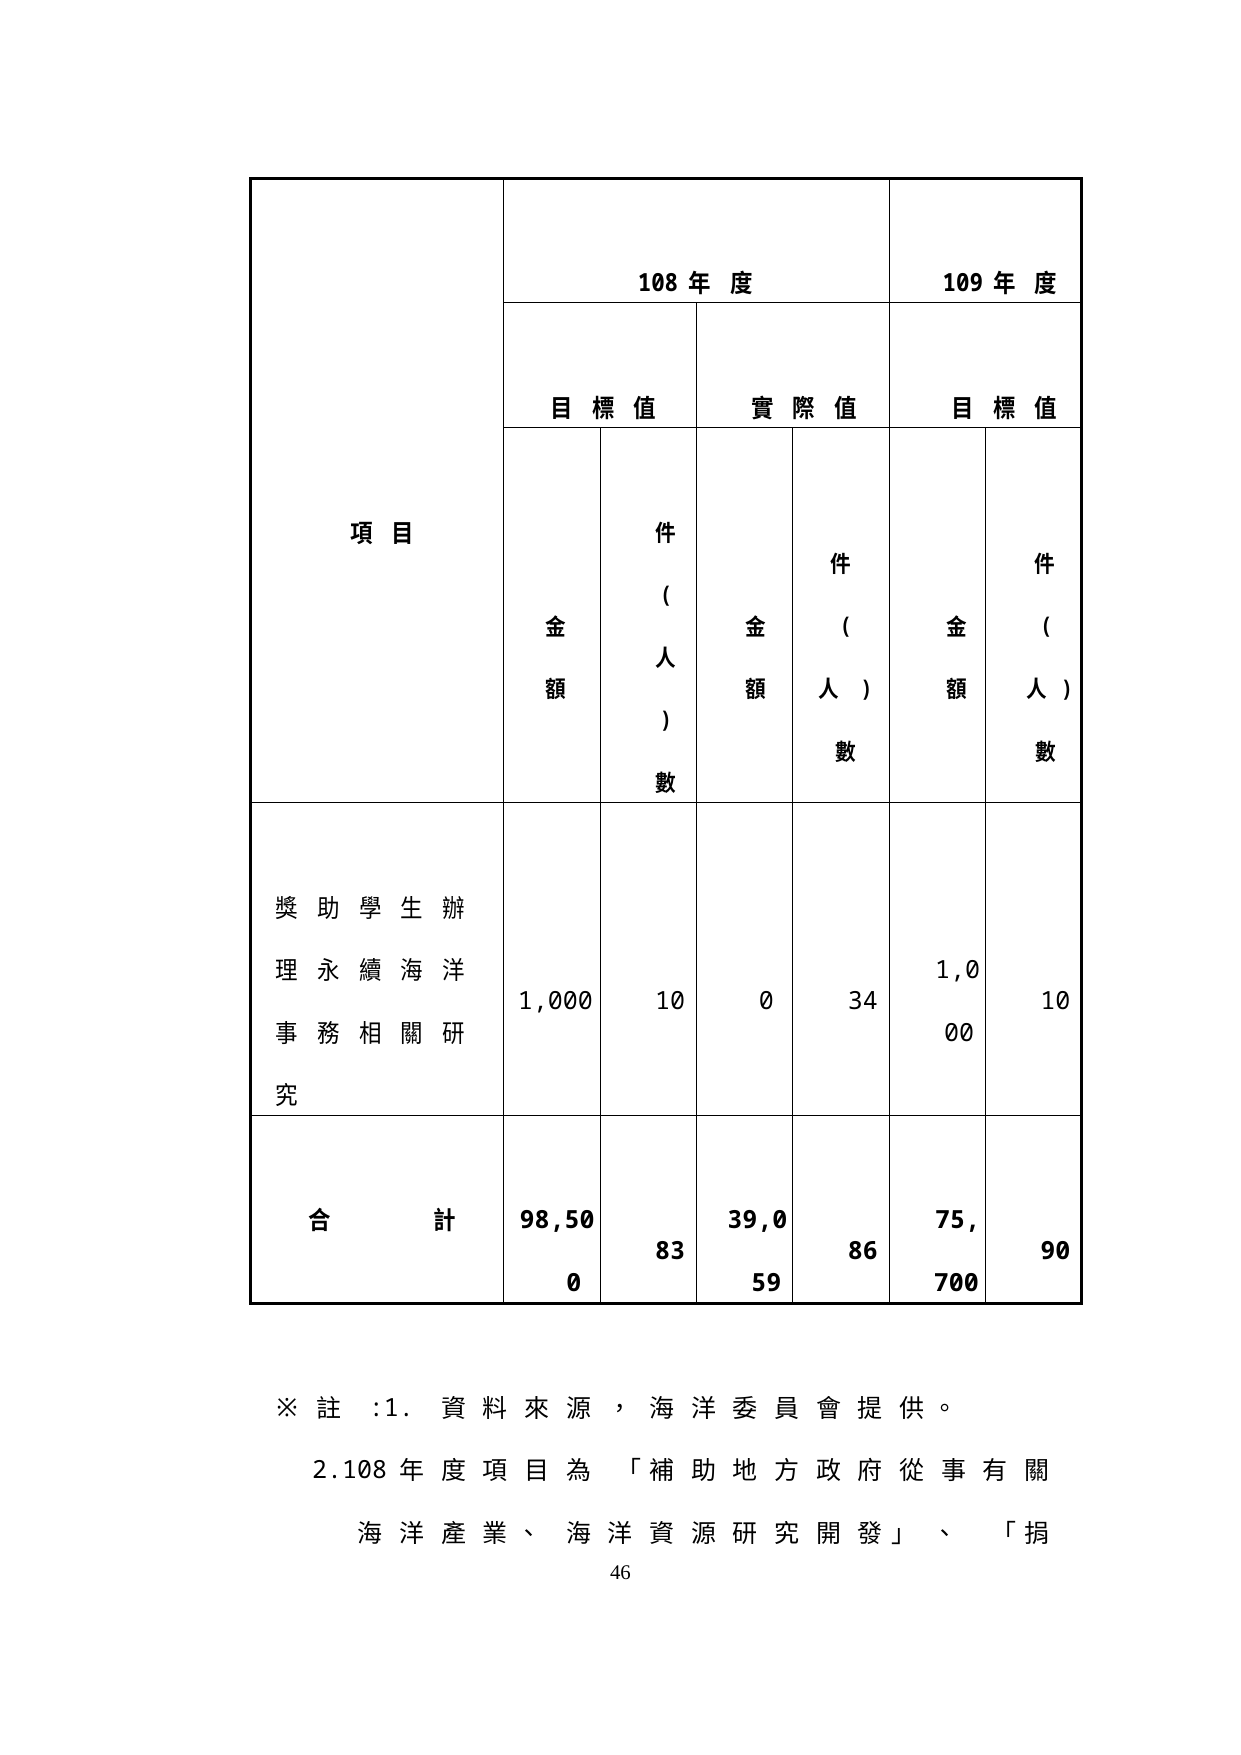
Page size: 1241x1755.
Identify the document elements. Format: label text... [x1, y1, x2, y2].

table_cell 目標值 [504, 303, 696, 427]
table_cell 75,700 [890, 1116, 985, 1302]
table_cell 金額 [697, 428, 792, 802]
table_cell 合 計 [252, 1116, 503, 1302]
table_cell 10 [601, 803, 696, 1115]
text 2.108年度項目為「補助地方政府從事有關海洋產業、海洋資源研究開發」、「捐 [302, 1427, 1058, 1552]
table_cell 39,059 [697, 1116, 792, 1302]
table_header 108年度 [504, 180, 889, 302]
table_cell 件(人)數 [986, 428, 1080, 802]
table_cell 件(人)數 [601, 428, 696, 802]
table_cell 0 [697, 803, 792, 1115]
table_cell 1,000 [504, 803, 600, 1115]
table_cell 1,000 [890, 803, 985, 1115]
table_cell 實際值 [697, 303, 889, 427]
text ※註:1.資料來源，海洋委員會提供。 [239, 1365, 1058, 1427]
table_cell 件(人)數 [793, 428, 889, 802]
table_cell 目標值 [890, 303, 1080, 427]
table_cell 83 [601, 1116, 696, 1302]
table_cell 86 [793, 1116, 889, 1302]
table_cell 金額 [504, 428, 600, 802]
table_header 109年度 [890, 180, 1080, 302]
table_cell 獎助學生辦理永續海洋事務相關研究 [252, 803, 503, 1115]
table_header 項目 [252, 180, 503, 802]
table_cell 98,500 [504, 1116, 600, 1302]
table_cell 34 [793, 803, 889, 1115]
table_cell 金額 [890, 428, 985, 802]
table_cell 10 [986, 803, 1080, 1115]
table_cell 90 [986, 1116, 1080, 1302]
